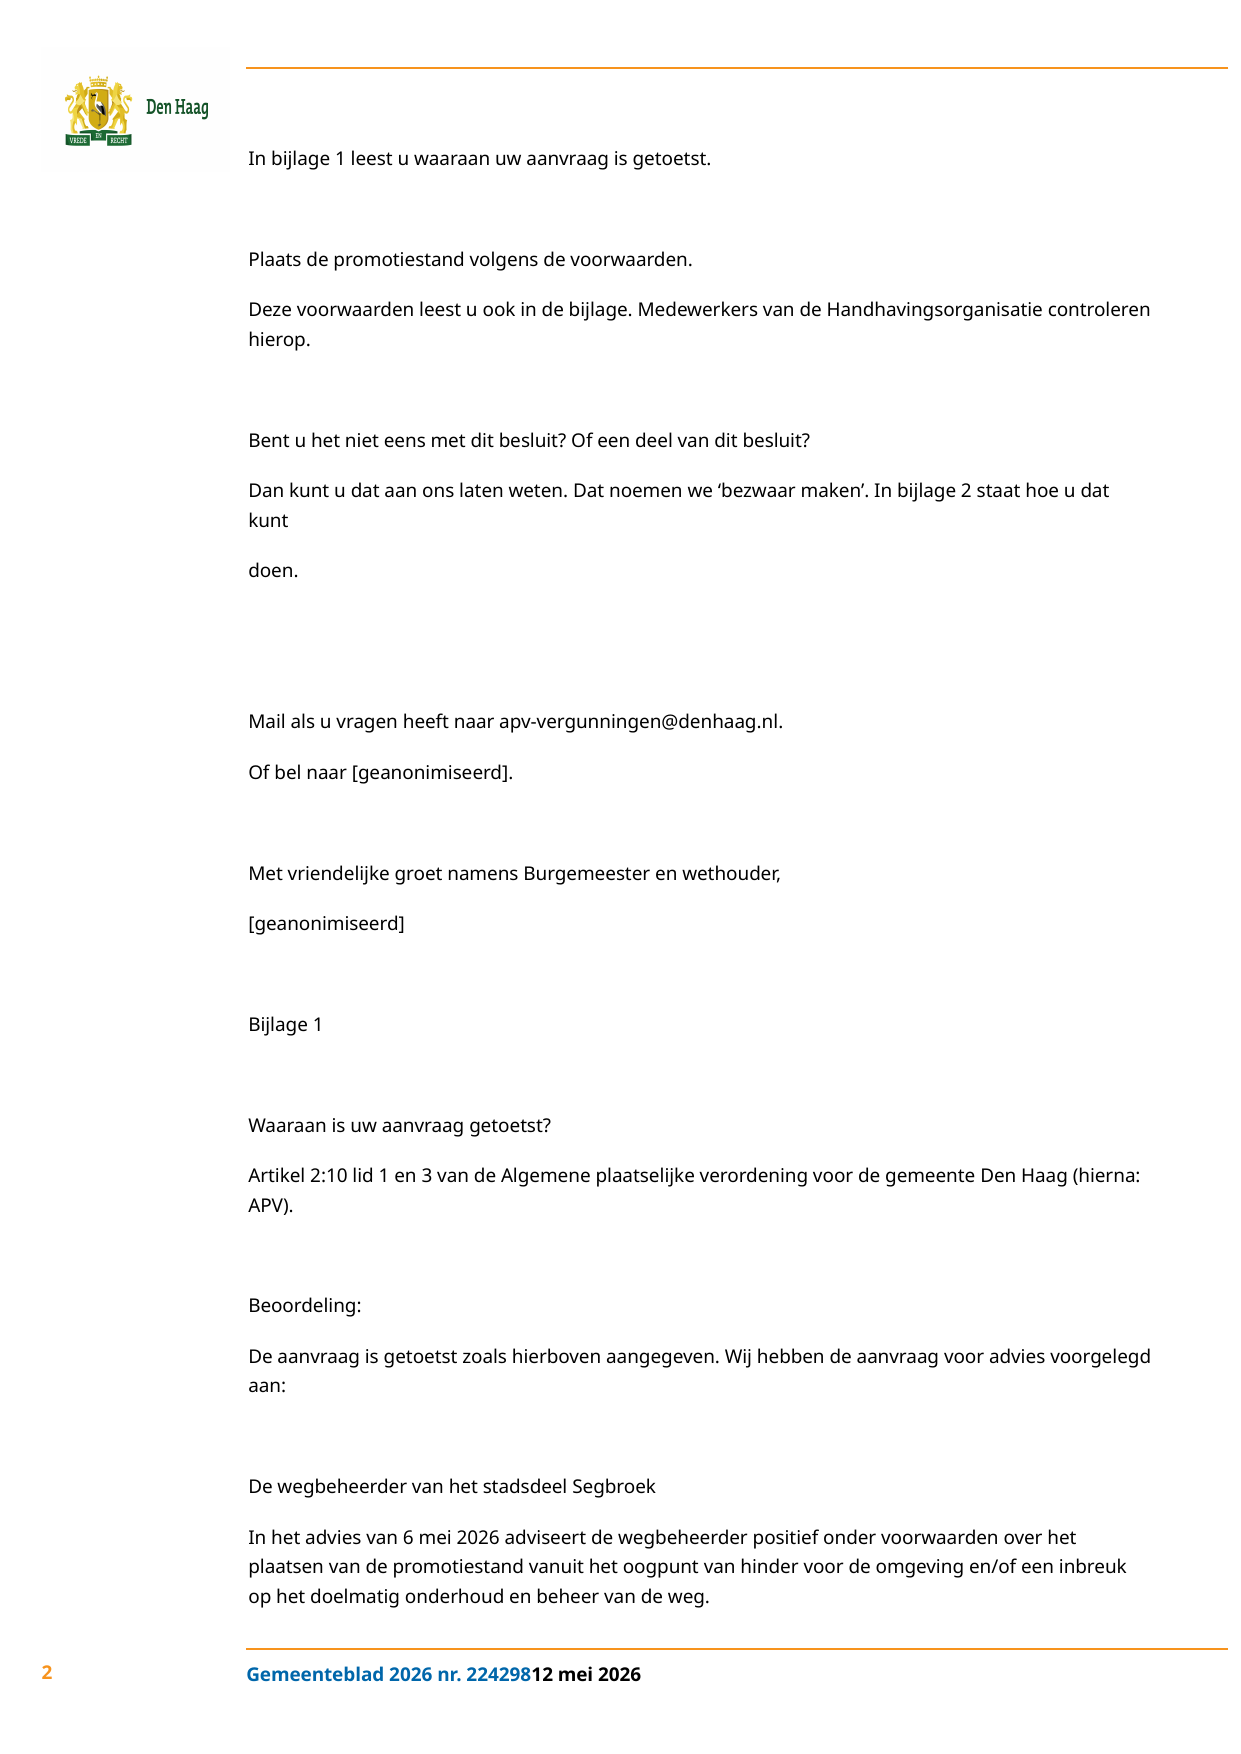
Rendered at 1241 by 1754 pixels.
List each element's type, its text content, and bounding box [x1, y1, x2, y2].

text Waaraan is uw aanvraag getoetst? [248, 1112, 1152, 1138]
text Deze voorwaarden leest u ook in de bijlage. Medewerkers van de Handhavingsorganisatie controleren hierop. [248, 296, 1152, 352]
text De aanvraag is getoetst zoals hierboven aangegeven. Wij hebben de aanvraag voor advies voorgelegd aan: [248, 1343, 1152, 1398]
text In het advies van 6 mei 2026 adviseert de wegbeheerder positief onder voorwaarden over het plaatsen van de promotiestand vanuit het oogpunt van hinder voor de omgeving en/of een inbreuk op het doelmatig onderhoud en beheer van de weg. [248, 1524, 1152, 1609]
text Bijlage 1 [248, 1011, 1152, 1037]
text Beoordeling: [248, 1293, 1152, 1318]
text Dan kunt u dat aan ons laten weten. Dat noemen we ‘bezwaar maken’. In bijlage 2 staat hoe u dat kunt [248, 477, 1152, 533]
text Mail als u vragen heeft naar apv-vergunningen@denhaag.nl. [248, 708, 1152, 734]
text Of bel naar [geanonimiseerd]. [248, 759, 1152, 785]
text doen. [248, 557, 1152, 583]
text Artikel 2:10 lid 1 en 3 van de Algemene plaatselijke verordening voor de gemeente Den Haag (hierna: APV). [248, 1162, 1152, 1218]
text Plaats de promotiestand volgens de voorwaarden. [248, 246, 1152, 272]
text De wegbeheerder van het stadsdeel Segbroek [248, 1473, 1152, 1499]
picture [41, 47, 231, 172]
text [geanonimiseerd] [248, 910, 1152, 936]
text Met vriendelijke groet namens Burgemeester en wethouder, [248, 860, 1152, 886]
text In bijlage 1 leest u waaraan uw aanvraag is getoetst. [248, 145, 1152, 171]
text Bent u het niet eens met dit besluit? Of een deel van dit besluit? [248, 427, 1152, 453]
